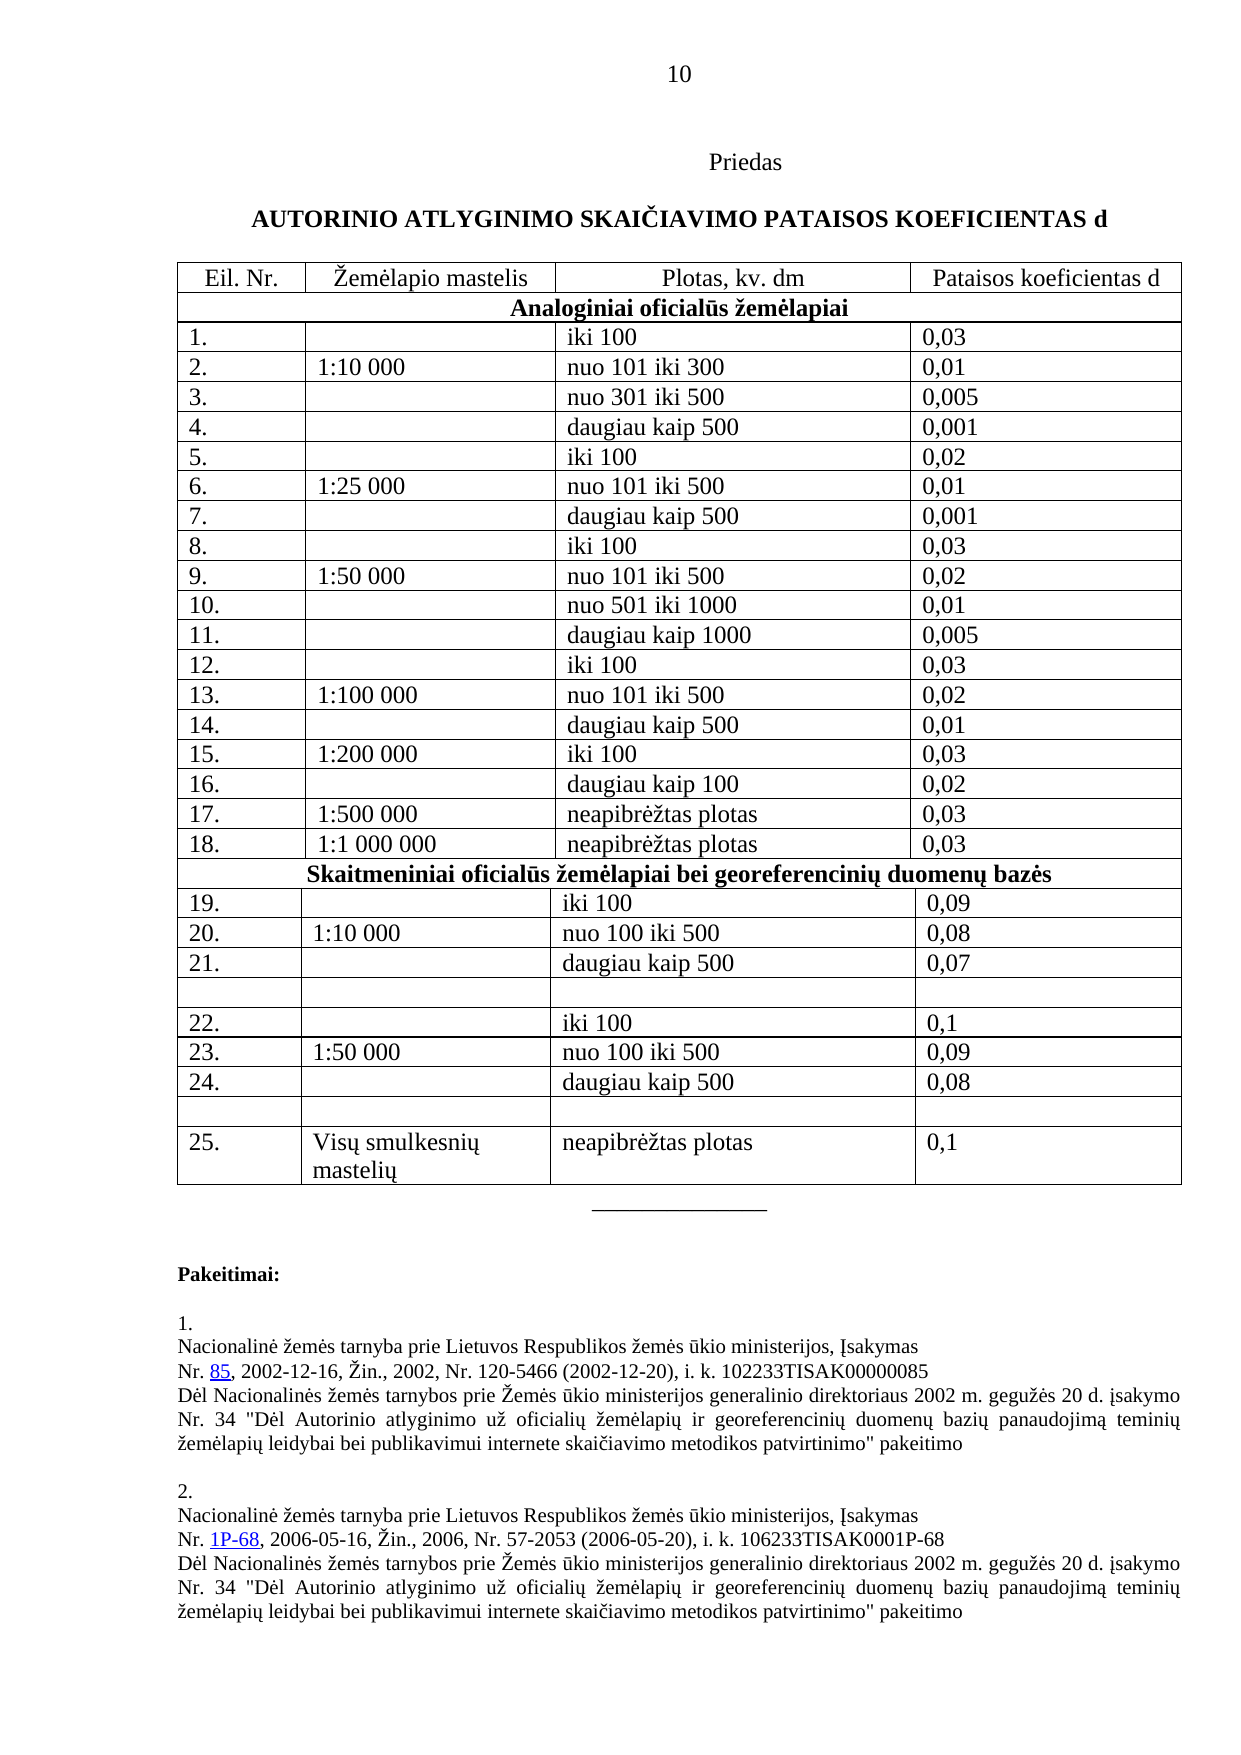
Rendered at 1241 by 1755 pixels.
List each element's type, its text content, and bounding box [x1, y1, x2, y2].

table_header Pataisos koeficientas d [911, 263, 1181, 292]
text Dėl Nacionalinės žemės tarnybos prie Žemės ūkio ministerijos generalinio direktoriaus 2002 m. gegužės 20 d. įsakymo Nr. 34 "Dėl Autorinio atlyginimo už oficialių žemėlapių ir georeferencinių duomenų bazių panaudojimą teminių žemėlapių leidybai bei publikavimui internete skaičiavimo metodikos patvirtinimo" pakeitimo [177, 1383, 1181, 1455]
table_cell 14. [178, 710, 305, 738]
table_cell daugiau kaip 500 [556, 501, 910, 530]
table_cell 0,02 [911, 442, 1181, 470]
table_cell 19. [178, 889, 301, 917]
table_cell [302, 948, 550, 977]
table_cell 0,001 [911, 412, 1181, 441]
table_cell 20. [178, 918, 301, 947]
table_cell iki 100 [556, 442, 910, 470]
table_cell Skaitmeniniai oficialūs žemėlapiai bei georeferencinių duomenų bazės [178, 859, 1181, 887]
table_header Eil. Nr. [178, 263, 305, 292]
table_cell iki 100 [556, 740, 910, 768]
table_cell 22. [178, 1008, 301, 1036]
table_cell 25. [178, 1127, 301, 1184]
table_cell 18. [178, 829, 305, 858]
text Nacionalinė žemės tarnyba prie Lietuvos Respublikos žemės ūkio ministerijos, Įsakymas [177, 1503, 1181, 1527]
table_cell 0,02 [911, 769, 1181, 798]
table_cell nuo 101 iki 500 [556, 680, 910, 709]
table_cell nuo 501 iki 1000 [556, 591, 910, 619]
table_cell [306, 382, 555, 411]
table_cell [306, 501, 555, 530]
table_cell daugiau kaip 500 [551, 1067, 915, 1096]
table_cell [306, 650, 555, 679]
table_cell daugiau kaip 1000 [556, 620, 910, 649]
table_cell nuo 301 iki 500 [556, 382, 910, 411]
table_cell 1:25 000 [306, 471, 555, 500]
text 1. [177, 1310, 1181, 1334]
table_cell 1:500 000 [306, 799, 555, 828]
table_header Plotas, kv. dm [556, 263, 910, 292]
table_cell 24. [178, 1067, 301, 1096]
table_cell daugiau kaip 500 [551, 948, 915, 977]
text Nacionalinė žemės tarnyba prie Lietuvos Respublikos žemės ūkio ministerijos, Įsakymas [177, 1334, 1181, 1358]
table_cell 0,03 [911, 650, 1181, 679]
text Dėl Nacionalinės žemės tarnybos prie Žemės ūkio ministerijos generalinio direktoriaus 2002 m. gegužės 20 d. įsakymo Nr. 34 "Dėl Autorinio atlyginimo už oficialių žemėlapių ir georeferencinių duomenų bazių panaudojimą teminių žemėlapių leidybai bei publikavimui internete skaičiavimo metodikos patvirtinimo" pakeitimo [177, 1551, 1181, 1623]
table_cell 0,02 [911, 561, 1181, 589]
table_cell [306, 412, 555, 441]
table_cell iki 100 [556, 650, 910, 679]
table_cell 4. [178, 412, 305, 441]
table_cell nuo 101 iki 300 [556, 352, 910, 381]
table_cell [178, 978, 301, 1007]
text AUTORINIO ATLYGINIMO SKAIČIAVIMO PATAISOS KOEFICIENTas d [177, 204, 1181, 233]
table_cell [306, 591, 555, 619]
table_cell Analoginiai oficialūs žemėlapiai [178, 293, 1181, 321]
table_cell nuo 101 iki 500 [556, 471, 910, 500]
table_cell 1:100 000 [306, 680, 555, 709]
table_cell 11. [178, 620, 305, 649]
table_cell 16. [178, 769, 305, 798]
table_cell [306, 620, 555, 649]
table_cell 9. [178, 561, 305, 589]
table_cell 1:50 000 [302, 1038, 550, 1066]
table_cell [302, 978, 550, 1007]
table_cell 0,005 [911, 382, 1181, 411]
table_cell 0,1 [916, 1127, 1181, 1184]
text ______________ [177, 1185, 1181, 1214]
table_cell 0,03 [911, 740, 1181, 768]
table_cell neapibrėžtas plotas [556, 829, 910, 858]
text 2. [177, 1479, 1181, 1503]
table_cell daugiau kaip 100 [556, 769, 910, 798]
table_cell 0,09 [916, 1038, 1181, 1066]
table_cell 17. [178, 799, 305, 828]
table_cell 1. [178, 323, 305, 351]
table_cell 0,03 [911, 799, 1181, 828]
table_cell 0,03 [911, 829, 1181, 858]
table_cell 13. [178, 680, 305, 709]
table_cell daugiau kaip 500 [556, 710, 910, 738]
table_cell [178, 1097, 301, 1126]
table_cell [302, 1008, 550, 1036]
table_cell iki 100 [551, 889, 915, 917]
table_cell 10. [178, 591, 305, 619]
table_cell Visų smulkesnių mastelių [302, 1127, 550, 1184]
table_cell [306, 323, 555, 351]
table_cell 0,1 [916, 1008, 1181, 1036]
table_cell 12. [178, 650, 305, 679]
table_cell 0,01 [911, 471, 1181, 500]
table_cell neapibrėžtas plotas [551, 1127, 915, 1184]
table_cell [551, 1097, 915, 1126]
table_cell 1:50 000 [306, 561, 555, 589]
table_cell 15. [178, 740, 305, 768]
table_cell 0,01 [911, 352, 1181, 381]
table_cell 0,005 [911, 620, 1181, 649]
table_cell nuo 100 iki 500 [551, 918, 915, 947]
text Priedas [177, 147, 1181, 176]
table_cell 1:10 000 [302, 918, 550, 947]
table_cell 0,08 [916, 1067, 1181, 1096]
table_cell daugiau kaip 500 [556, 412, 910, 441]
table_cell [306, 531, 555, 560]
table_cell 5. [178, 442, 305, 470]
table_cell 0,09 [916, 889, 1181, 917]
table_cell [916, 1097, 1181, 1126]
table_cell 8. [178, 531, 305, 560]
text Nr. 1P-68, 2006-05-16, Žin., 2006, Nr. 57-2053 (2006-05-20), i. k. 106233TISAK0001P-68 [177, 1527, 1181, 1551]
table_cell [306, 710, 555, 738]
table_header Žemėlapio mastelis [306, 263, 555, 292]
table_cell [306, 442, 555, 470]
table_cell [302, 1067, 550, 1096]
table_cell nuo 100 iki 500 [551, 1038, 915, 1066]
table_cell 3. [178, 382, 305, 411]
table_cell iki 100 [556, 323, 910, 351]
table_cell 0,01 [911, 710, 1181, 738]
table_cell iki 100 [551, 1008, 915, 1036]
table_cell [306, 769, 555, 798]
table_cell 1:200 000 [306, 740, 555, 768]
table_cell 0,08 [916, 918, 1181, 947]
table_cell 7. [178, 501, 305, 530]
table_cell 0,03 [911, 531, 1181, 560]
table_cell [302, 1097, 550, 1126]
table_cell 1:1 000 000 [306, 829, 555, 858]
table_cell 0,001 [911, 501, 1181, 530]
table_cell nuo 101 iki 500 [556, 561, 910, 589]
table_cell 0,07 [916, 948, 1181, 977]
table_cell 1:10 000 [306, 352, 555, 381]
table_cell [302, 889, 550, 917]
table_cell 21. [178, 948, 301, 977]
table_cell 6. [178, 471, 305, 500]
table_cell 0,02 [911, 680, 1181, 709]
text Pakeitimai: [177, 1262, 1181, 1286]
text Nr. 85, 2002-12-16, Žin., 2002, Nr. 120-5466 (2002-12-20), i. k. 102233TISAK00000085 [177, 1358, 1181, 1383]
table_cell iki 100 [556, 531, 910, 560]
table_cell 0,01 [911, 591, 1181, 619]
table_cell [916, 978, 1181, 1007]
table_cell 2. [178, 352, 305, 381]
table_cell neapibrėžtas plotas [556, 799, 910, 828]
table_cell 0,03 [911, 323, 1181, 351]
table_cell 23. [178, 1038, 301, 1066]
table_cell [551, 978, 915, 1007]
